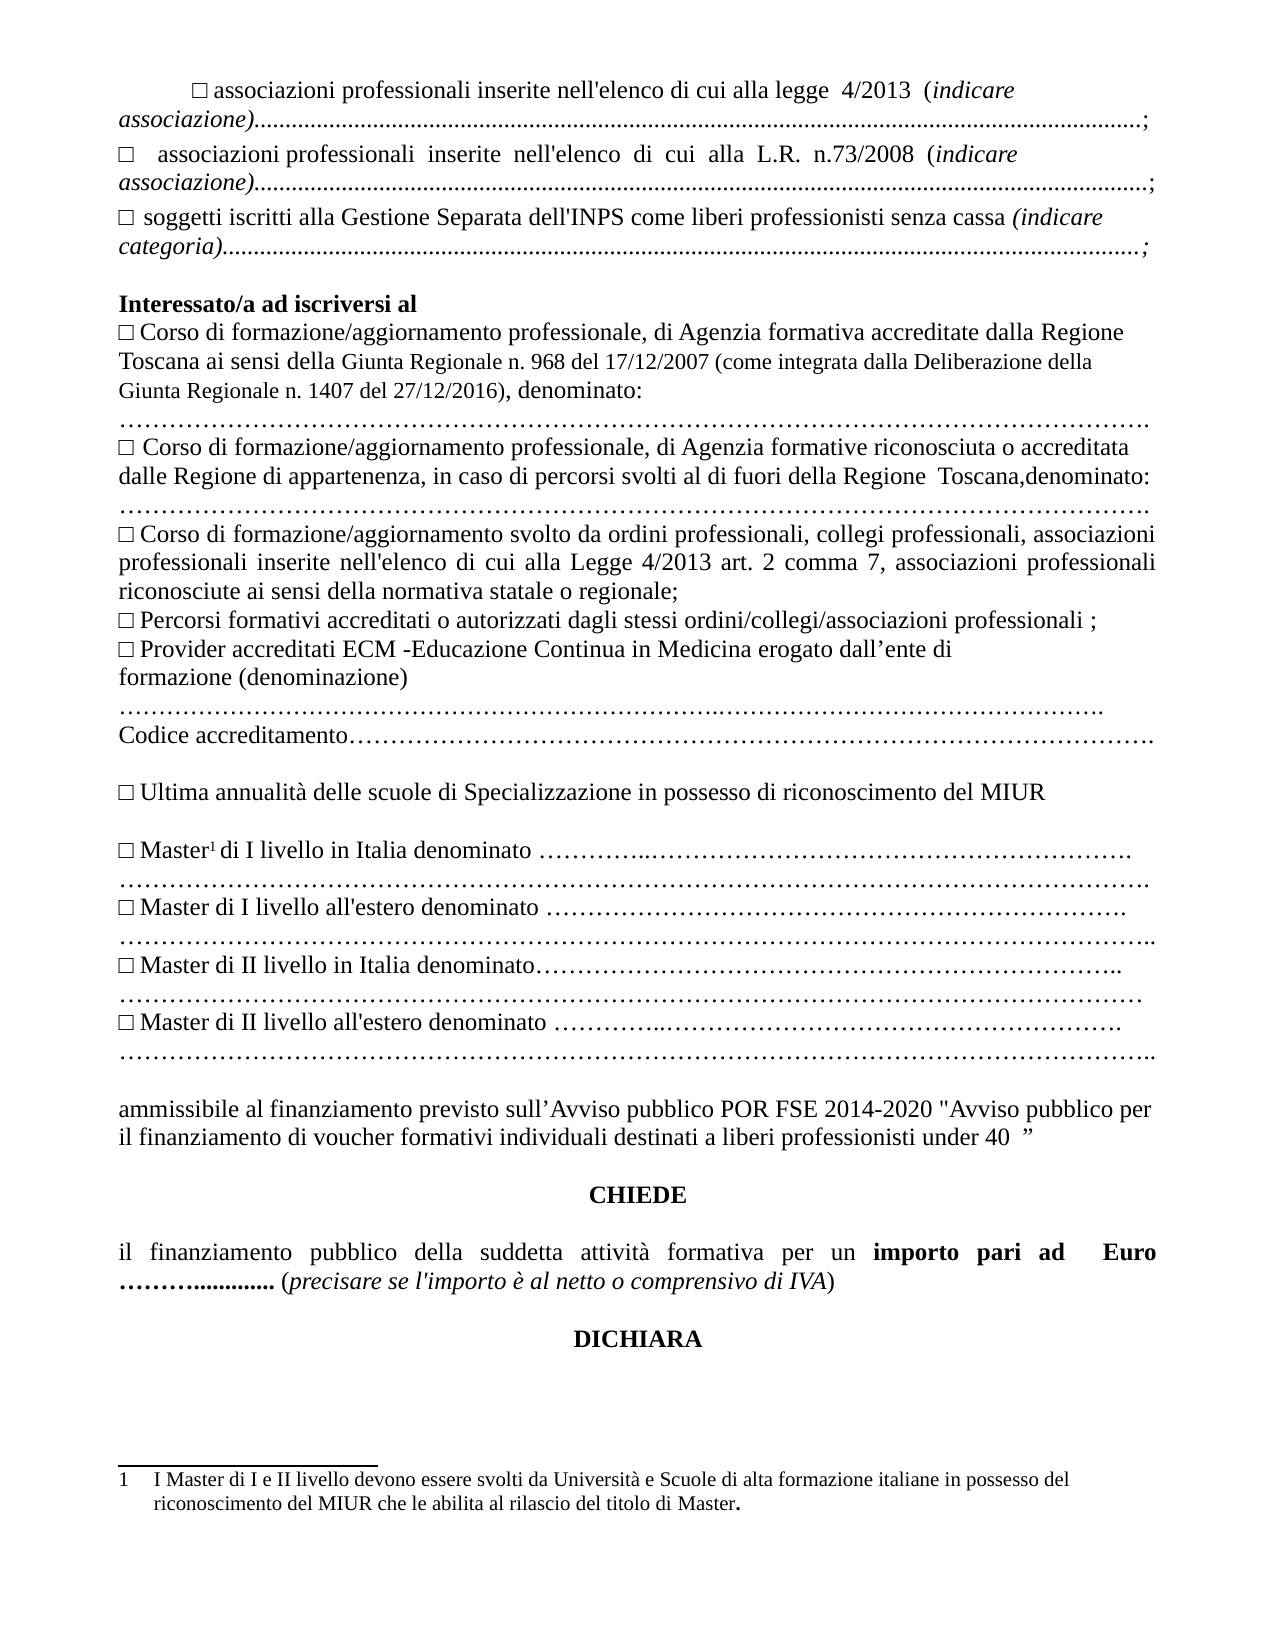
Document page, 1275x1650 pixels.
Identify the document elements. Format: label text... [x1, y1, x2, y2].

text ……………………………………………………………………………………………………………. [118, 404, 1169, 432]
subtitle CHIEDE [283, 1180, 993, 1209]
text …………………………………………………………………………………………………………….. [118, 921, 1169, 950]
text ………............. (precisare se l'importo è al netto o comprensivo di IVA) [118, 1266, 1169, 1295]
text …………………………………………………………………………………………………………… [118, 979, 1169, 1007]
text □ associazioni professionali inserite nell'elenco di cui alla legge 4/2013 (indicare associazione) ; [118, 75, 1155, 132]
subtitle Interessato/a ad iscriversi al [118, 289, 1169, 317]
list Master di II livello in Italia denominato…………………………………………………………….. [118, 950, 1169, 979]
subtitle DICHIARA [283, 1324, 993, 1352]
text ammissibile al finanziamento previsto sull’Avviso pubblico POR FSE 2014-2020 "Avviso pubblico per il finanziamento di voucher formativi individuali destinati a liberi professionisti under 40 ” [118, 1094, 1158, 1151]
text ……………………………………………………………………………………………………………. [118, 864, 1169, 892]
text ……………………………………………………………………………………………………………. [118, 490, 1169, 519]
text …………………………………………………………………………………………………………….. [118, 1036, 1169, 1065]
list associazioni professionali inserite nell'elenco di cui alla L.R. n.73/2008 (indicare associazione) ; [118, 139, 1155, 196]
list Master1 di I livello in Italia denominato …………..…………………………………………………. [118, 835, 1169, 864]
list Ultima annualità delle scuole di Specializzazione in possesso di riconoscimento del MIUR [118, 777, 1169, 806]
text 1 I Master di I e II livello devono essere svolti da Università e Scuole di alta formazione italiane in possesso del riconoscimento del MIUR che le abilita al rilascio del titolo di Master. [118, 1464, 1070, 1515]
text il finanziamento pubblico della suddetta attività formativa per un importo pari ad Euro [118, 1237, 1169, 1266]
text ………………………………………………………………….…………………………………………. Codice accreditamento……………………………………………………………………………………. [118, 691, 1156, 749]
list Corso di formazione/aggiornamento svolto da ordini professionali, collegi professionali, associazioni professionali inserite nell'elenco di cui alla Legge 4/2013 art. 2 comma 7, associazioni professionali riconosciute ai sensi della normativa statale o regionale; [118, 519, 1157, 605]
list Provider accreditati ECM -Educazione Continua in Medicina erogato dall’ente di formazione (denominazione) [118, 634, 1072, 691]
list Corso di formazione/aggiornamento professionale, di Agenzia formativa accreditate dalla Regione Toscana ai sensi della Giunta Regionale n. 968 del 17/12/2007 (come integrata dalla Deliberazione della Giunta Regionale n. 1407 del 27/12/2016), denominato: [118, 317, 1125, 404]
list Master di II livello all'estero denominato …………..………………………………………………. [118, 1007, 1169, 1036]
list Master di I livello all'estero denominato ……………………………………………………………. [118, 892, 1169, 921]
list Corso di formazione/aggiornamento professionale, di Agenzia formative riconosciuta o accreditata dalle Regione di appartenenza, in caso di percorsi svolti al di fuori della Regione Toscana,denominato: [118, 432, 1156, 490]
list soggetti iscritti alla Gestione Separata dell'INPS come liberi professionisti senza cassa (indicare categoria) ; [118, 202, 1155, 260]
list Percorsi formativi accreditati o autorizzati dagli stessi ordini/collegi/associazioni professionali ; [118, 605, 1169, 634]
